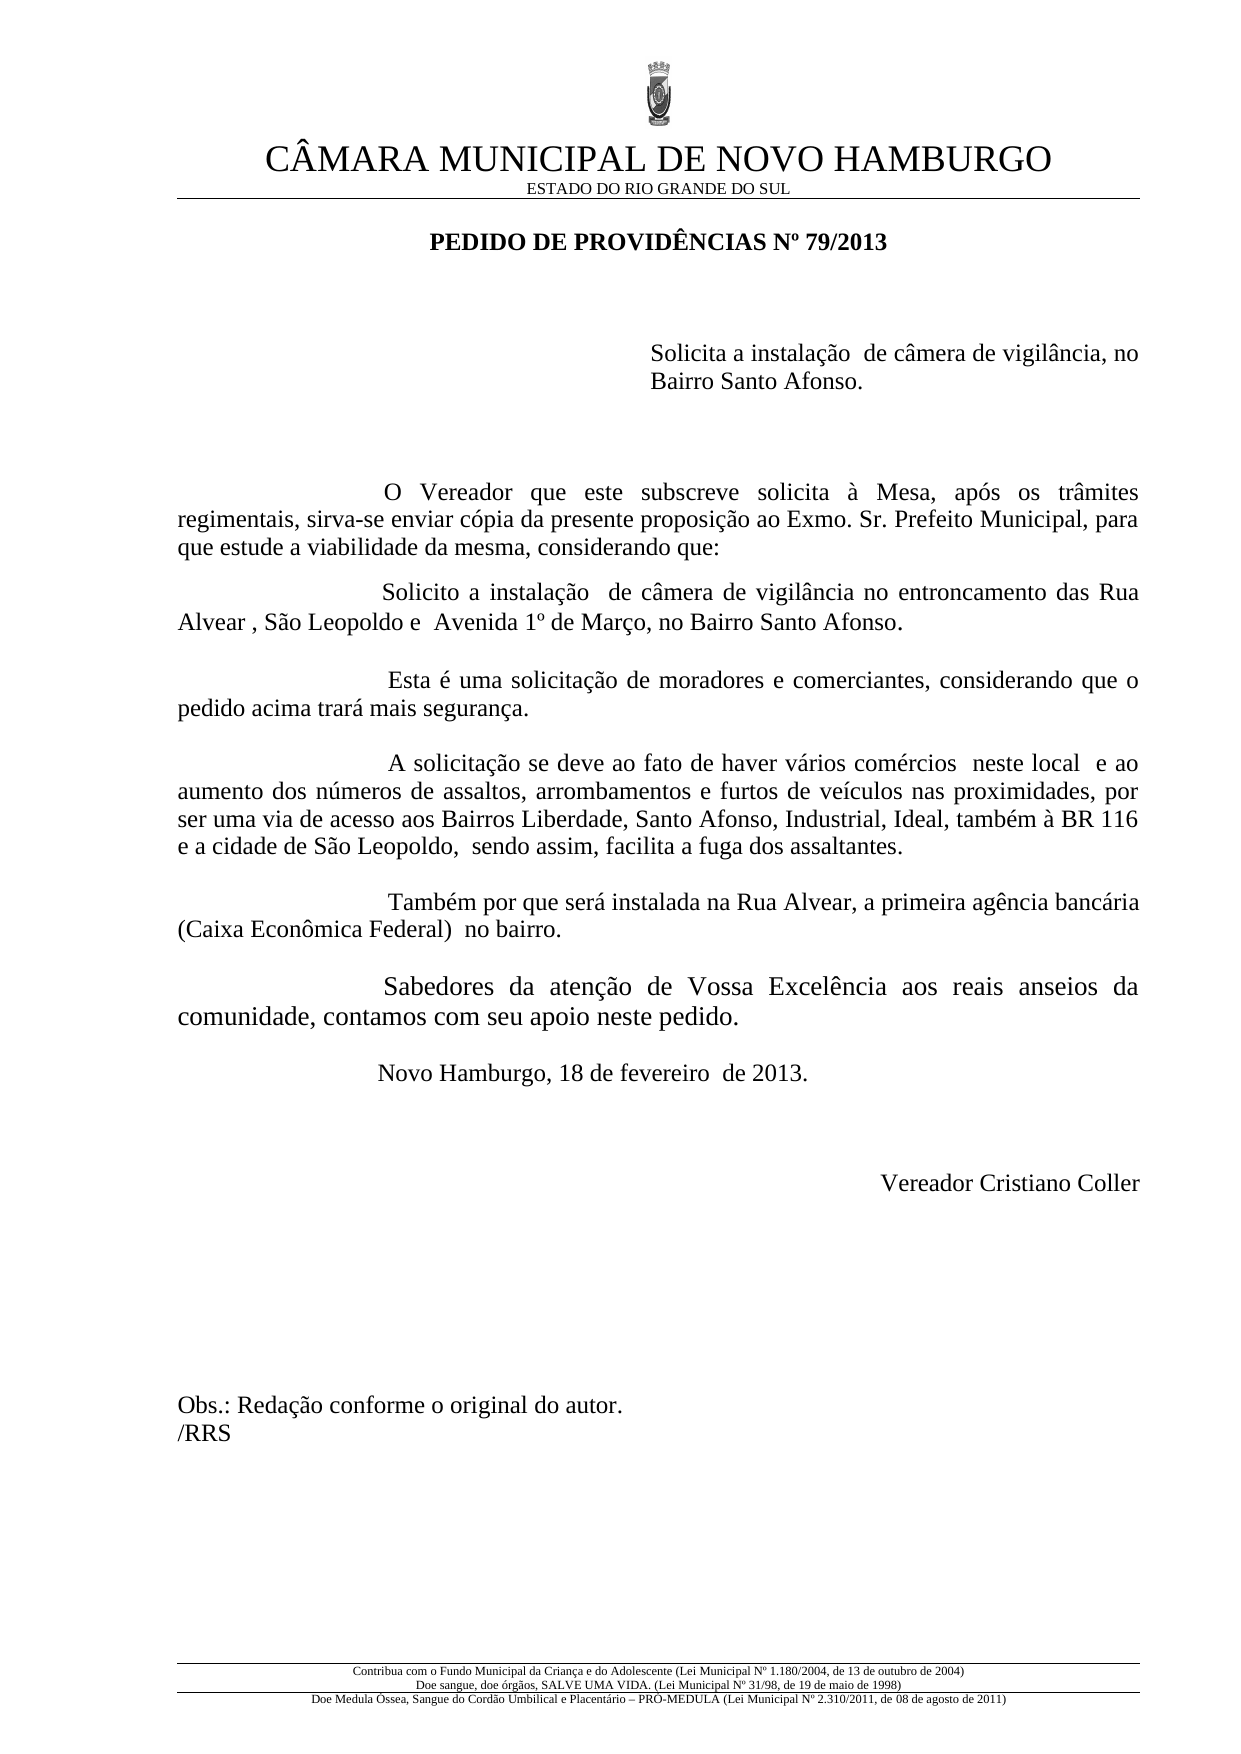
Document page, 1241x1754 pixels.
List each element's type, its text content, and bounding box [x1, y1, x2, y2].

text Esta é uma solicitação de moradores e comerciantes, considerando que o pedido acima trará mais segurança. [177, 666, 1140, 722]
text Também por que será instalada na Rua Alvear, a primeira agência bancária (Caixa Econômica Federal) no bairro. [177, 888, 1140, 943]
text Novo Hamburgo, 18 de fevereiro de 2013. [177, 1059, 1140, 1086]
text O Vereador que este subscreve solicita à Mesa, após os trâmites regimentais, sirva-se enviar cópia da presente proposição ao Exmo. Sr. Prefeito Municipal, para que estude a viabilidade da mesma, considerando que: [177, 478, 1140, 561]
text Solicito a instalação de câmera de vigilância no entroncamento das Rua Alvear , São Leopoldo e Avenida 1º de Março, no Bairro Santo Afonso. [177, 578, 1140, 636]
text PEDIDO DE PROVIDÊNCIAS Nº 79/2013 [177, 228, 1140, 256]
text Vereador Cristiano Coller [177, 1169, 1140, 1197]
text Sabedores da atenção de Vossa Excelência aos reais anseios da comunidade, contamos com seu apoio neste pedido. [177, 971, 1140, 1031]
text A solicitação se deve ao fato de haver vários comércios neste local e ao aumento dos números de assaltos, arrombamentos e furtos de veículos nas proximidades, por ser uma via de acesso aos Bairros Liberdade, Santo Afonso, Industrial, Ideal, também à BR 116 e a cidade de São Leopoldo, sendo assim, facilita a fuga dos assaltantes. [177, 749, 1140, 860]
text Obs.: Redação conforme o original do autor. [177, 1391, 1140, 1419]
text /RRS [177, 1419, 1140, 1447]
text Solicita a instalação de câmera de vigilância, no Bairro Santo Afonso. [650, 339, 1140, 394]
